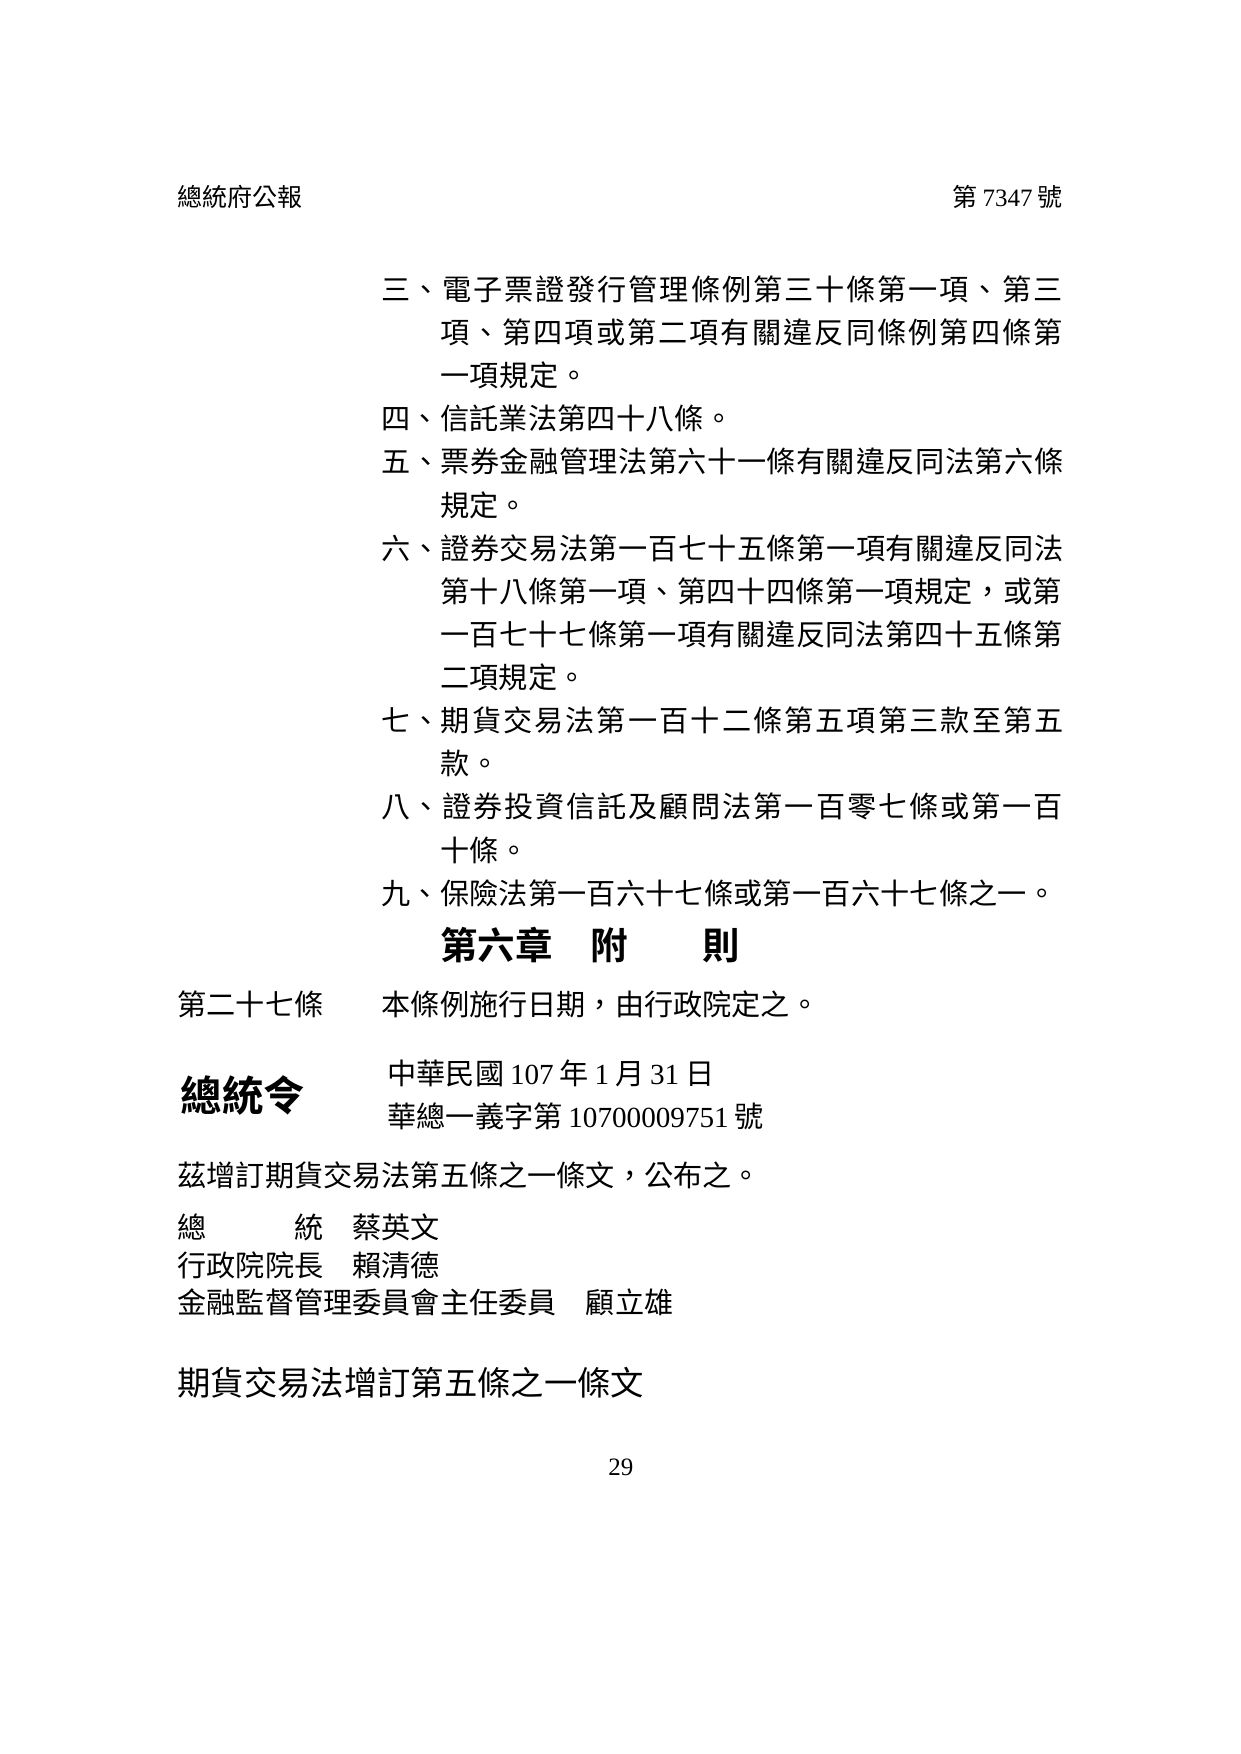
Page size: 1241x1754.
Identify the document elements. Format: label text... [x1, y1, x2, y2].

text 四、信託業法第四十八條。 [381, 395, 1064, 438]
text 第二十七條 本條例施行日期，由行政院定之。 [177, 981, 1064, 1024]
text 行政院院長 賴清德 [177, 1246, 1064, 1283]
text 期貨交易法增訂第五條之一條文 [177, 1358, 1064, 1404]
text 五、票券金融管理法第六十一條有關違反同法第六條規定。 [381, 438, 1064, 524]
table_header 中華民國107年1月31日 華總一義字第10700009751號 [384, 1049, 880, 1138]
text 三、電子票證發行管理條例第三十條第一項、第三項、第四項或第二項有關違反同條例第四條第一項規定。 [381, 266, 1064, 395]
table_header 總統令 [177, 1049, 384, 1138]
text 九、保險法第一百六十七條或第一百六十七條之一。 [381, 869, 1064, 913]
text 金融監督管理委員會主任委員 顧立雄 [177, 1283, 1064, 1321]
text 八、證券投資信託及顧問法第一百零七條或第一百十條。 [381, 783, 1064, 869]
text 茲增訂期貨交易法第五條之一條文，公布之。 [177, 1150, 1064, 1196]
text 七、期貨交易法第一百十二條第五項第三款至第五款。 [381, 697, 1064, 783]
text 總 統 蔡英文 [177, 1208, 1064, 1246]
text 第六章 附 則 [440, 925, 1064, 968]
text 六、證券交易法第一百七十五條第一項有關違反同法第十八條第一項、第四十四條第一項規定，或第一百七十七條第一項有關違反同法第四十五條第二項規定。 [381, 524, 1064, 697]
